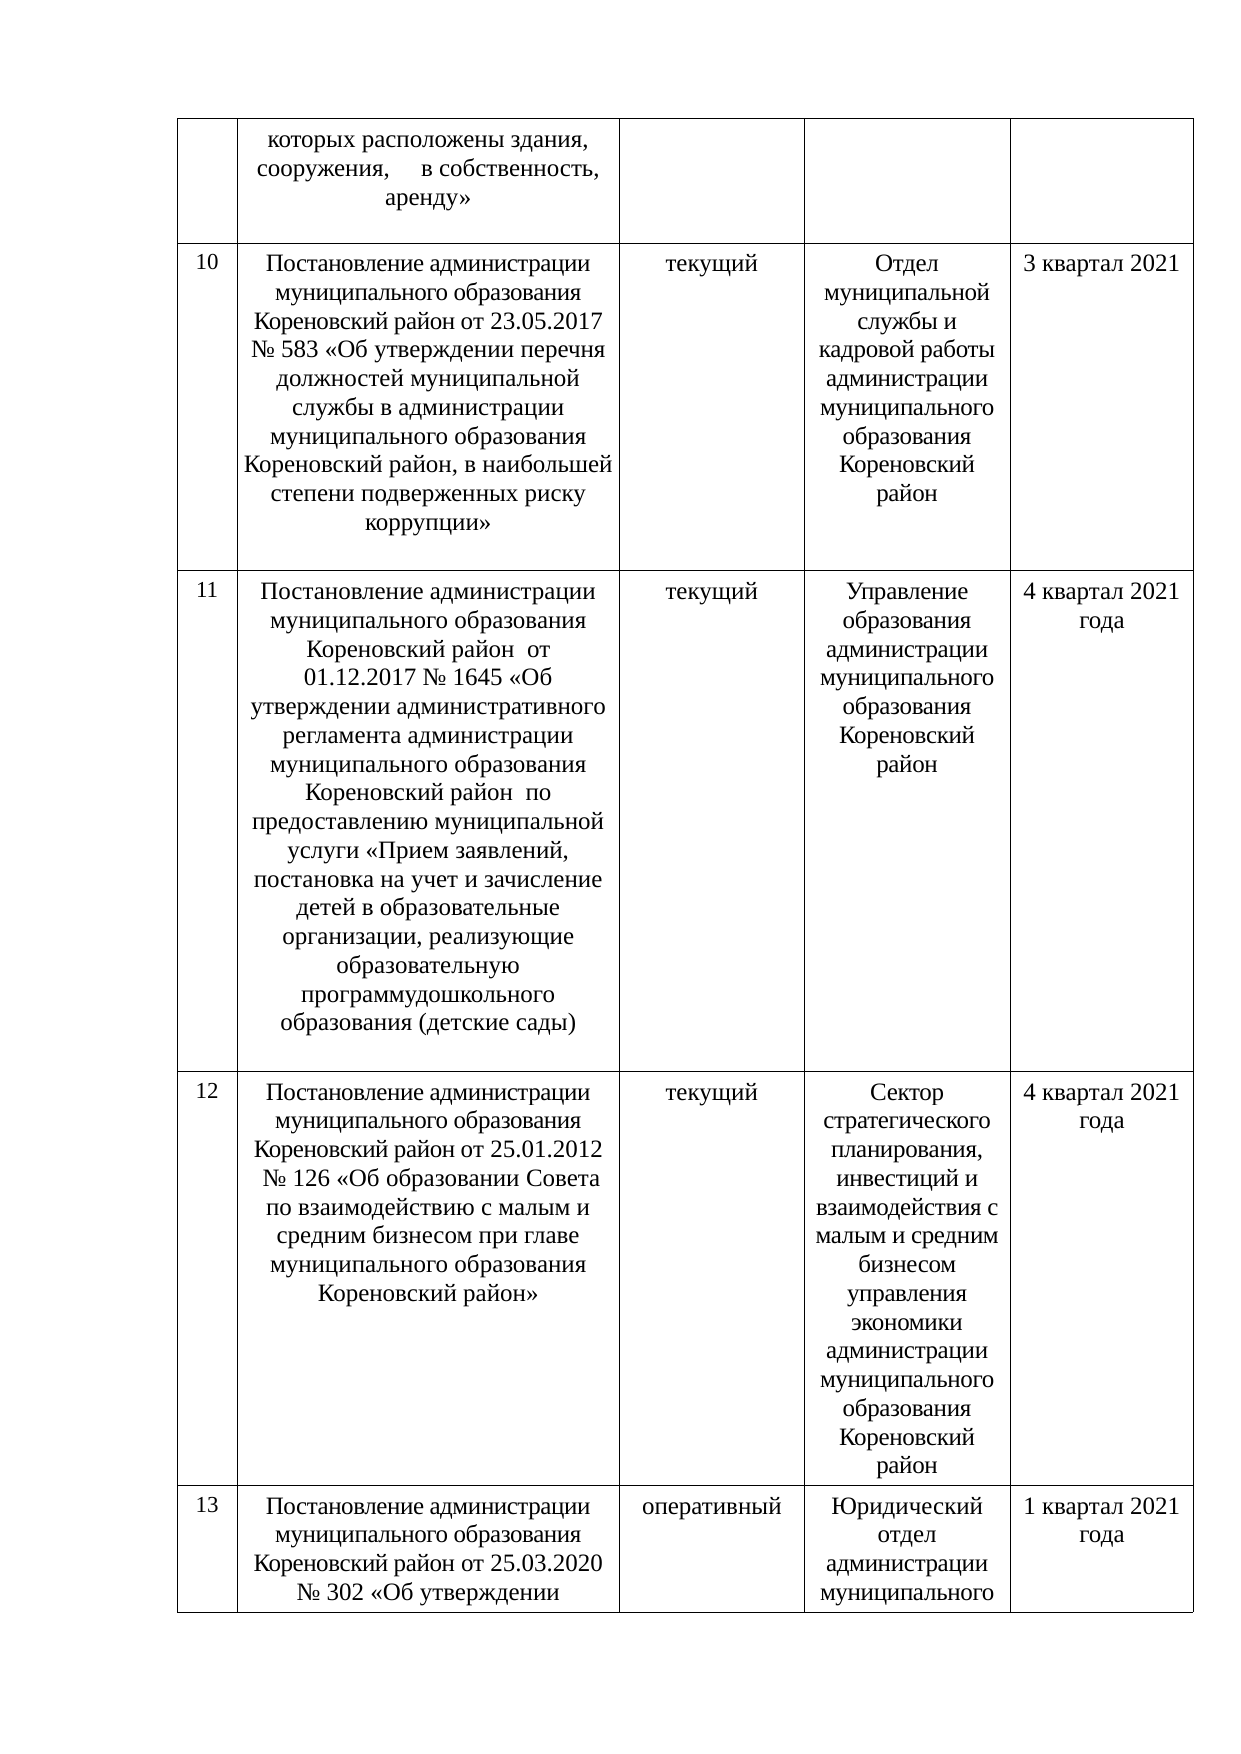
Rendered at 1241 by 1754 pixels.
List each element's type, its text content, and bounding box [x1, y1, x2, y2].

table_cell текущий [620, 244, 804, 570]
table_cell [620, 119, 804, 242]
table_cell [1011, 119, 1193, 242]
table_cell [805, 119, 1010, 242]
table_cell оперативный [620, 1486, 804, 1612]
table_cell Управление образования администрации муниципального образования Кореновский район [805, 571, 1010, 1071]
table_cell [178, 119, 237, 242]
table_cell 4 квартал 2021 года [1011, 1072, 1193, 1485]
table_cell 1 квартал 2021 года [1011, 1486, 1193, 1612]
table_cell Юридический отдел администрации муниципального [805, 1486, 1010, 1612]
table_cell Постановление администрации муниципального образования Кореновский район от 01.12.2017 № 1645 «Об утверждении административного регламента администрации муниципального образования Кореновский район по предоставлению муниципальной услуги «Прием заявлений, постановка на учет и зачисление детей в образовательные организации, реализующие образовательную программудошкольного образования (детские сады) [238, 571, 619, 1071]
table_cell 12 [178, 1072, 237, 1485]
table_cell текущий [620, 1072, 804, 1485]
table_cell 10 [178, 244, 237, 570]
table_cell Постановление администрации муниципального образования Кореновский район от 23.05.2017 № 583 «Об утверждении перечня должностей муниципальной службы в администрации муниципального образования Кореновский район, в наибольшей степени подверженных риску коррупции» [238, 244, 619, 570]
table_cell которых расположены здания, сооружения, в собственность, аренду» [238, 119, 619, 242]
table_cell 4 квартал 2021 года [1011, 571, 1193, 1071]
table_cell Сектор стратегического планирования, инвестиций и взаимодействия с малым и средним бизнесом управления экономики администрации муниципального образования Кореновский район [805, 1072, 1010, 1485]
table_cell Постановление администрации муниципального образования Кореновский район от 25.03.2020 № 302 «Об утверждении [238, 1486, 619, 1612]
table_cell Отдел муниципальной службы и кадровой работы администрации муниципального образования Кореновский район [805, 244, 1010, 570]
table_cell 13 [178, 1486, 237, 1612]
table_cell 11 [178, 571, 237, 1071]
table_cell текущий [620, 571, 804, 1071]
table_cell Постановление администрации муниципального образования Кореновский район от 25.01.2012 № 126 «Об образовании Совета по взаимодействию с малым и средним бизнесом при главе муниципального образования Кореновский район» [238, 1072, 619, 1485]
table_cell 3 квартал 2021 [1011, 244, 1193, 570]
